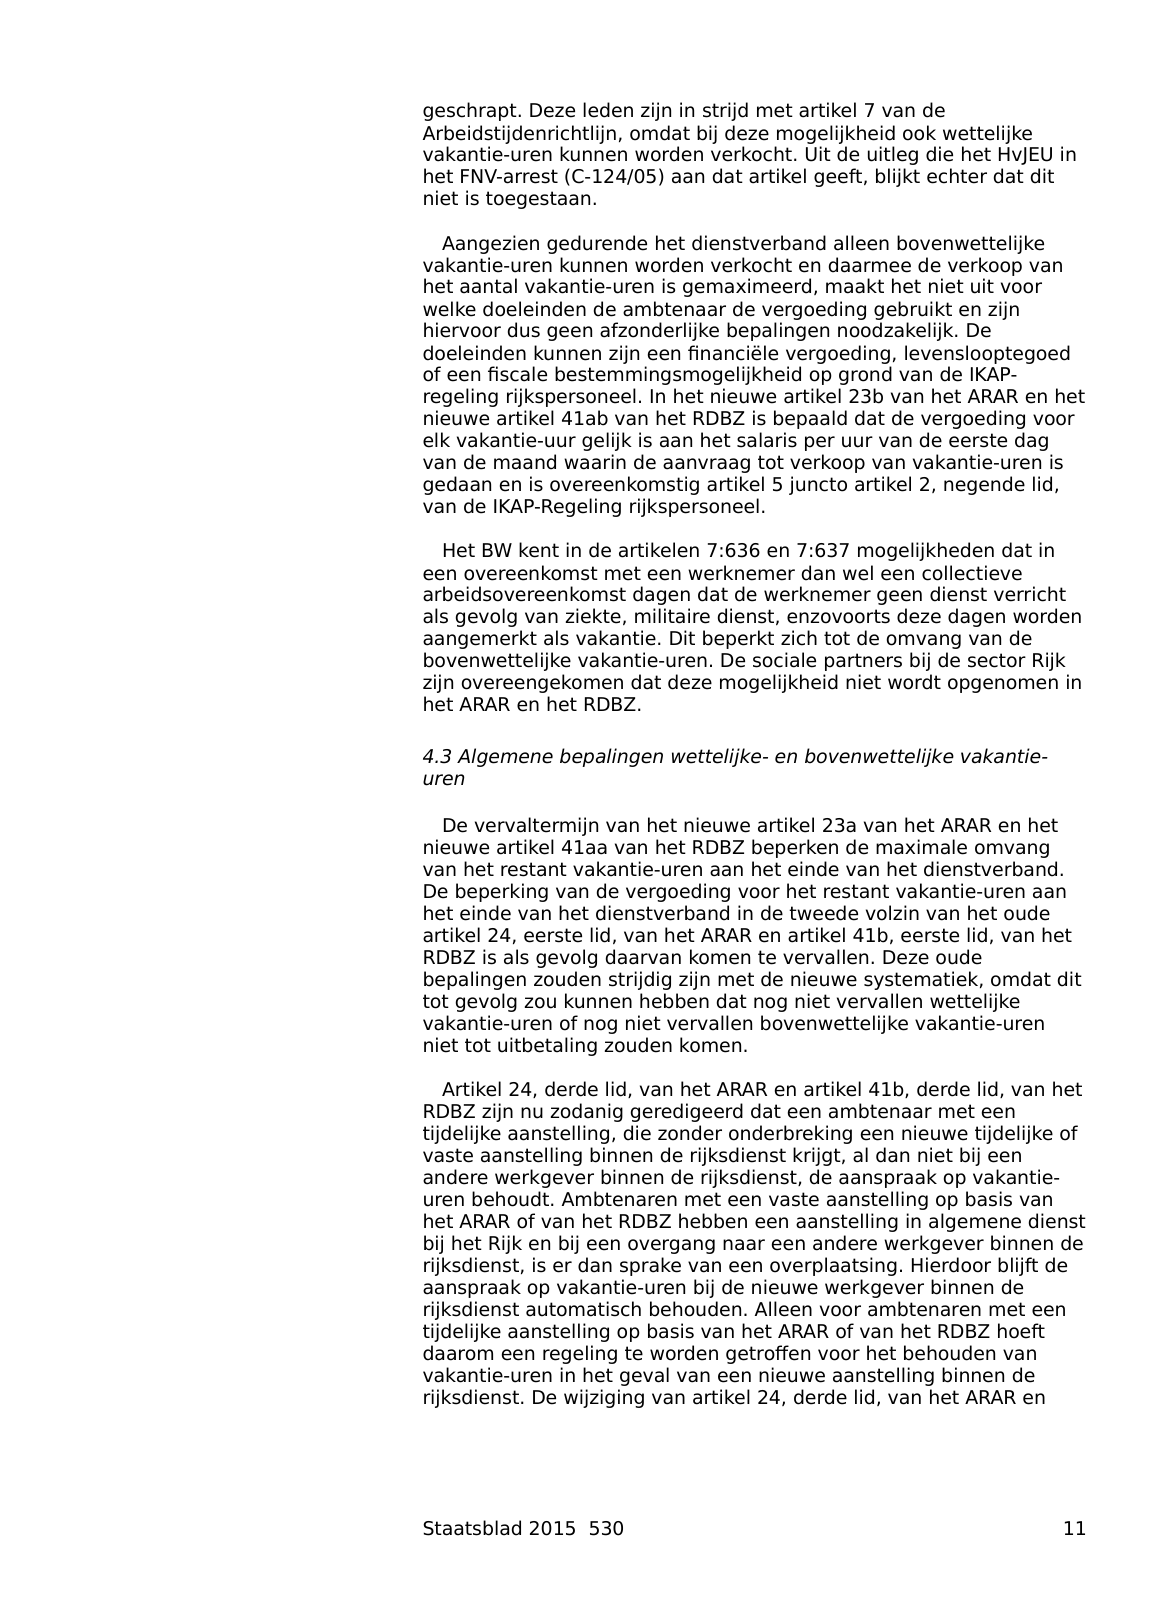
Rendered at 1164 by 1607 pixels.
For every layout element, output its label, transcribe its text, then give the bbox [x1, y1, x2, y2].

text De vervaltermijn van het nieuwe artikel 23a van het ARAR en het nieuwe artikel 41aa van het RDBZ beperken de maximale omvang van het restant vakantie-uren aan het einde van het dienstverband. De beperking van de vergoeding voor het restant vakantie-uren aan het einde van het dienstverband in de tweede volzin van het oude artikel 24, eerste lid, van het ARAR en artikel 41b, eerste lid, van het RDBZ is als gevolg daarvan komen te vervallen. Deze oude bepalingen zouden strijdig zijn met de nieuwe systematiek, omdat dit tot gevolg zou kunnen hebben dat nog niet vervallen wettelijke vakantie-uren of nog niet vervallen bovenwettelijke vakantie-uren niet tot uitbetaling zouden komen. [422, 815, 1087, 1057]
text Het BW kent in de artikelen 7:636 en 7:637 mogelijkheden dat in een overeenkomst met een werknemer dan wel een collectieve arbeidsovereenkomst dagen dat de werknemer geen dienst verricht als gevolg van ziekte, militaire dienst, enzovoorts deze dagen worden aangemerkt als vakantie. Dit beperkt zich tot de omvang van de bovenwettelijke vakantie-uren. De sociale partners bij de sector Rijk zijn overeengekomen dat deze mogelijkheid niet wordt opgenomen in het ARAR en het RDBZ. [422, 540, 1087, 716]
text geschrapt. Deze leden zijn in strijd met artikel 7 van de Arbeidstijdenrichtlijn, omdat bij deze mogelijkheid ook wettelijke vakantie-uren kunnen worden verkocht. Uit de uitleg die het HvJEU in het FNV-arrest (C-124/05) aan dat artikel geeft, blijkt echter dat dit niet is toegestaan. [422, 100, 1087, 210]
subtitle 4.3 Algemene bepalingen wettelijke- en bovenwettelijke vakantie-uren [422, 746, 1087, 790]
text Artikel 24, derde lid, van het ARAR en artikel 41b, derde lid, van het RDBZ zijn nu zodanig geredigeerd dat een ambtenaar met een tijdelijke aanstelling, die zonder onderbreking een nieuwe tijdelijke of vaste aanstelling binnen de rijksdienst krijgt, al dan niet bij een andere werkgever binnen de rijksdienst, de aanspraak op vakantie-uren behoudt. Ambtenaren met een vaste aanstelling op basis van het ARAR of van het RDBZ hebben een aanstelling in algemene dienst bij het Rijk en bij een overgang naar een andere werkgever binnen de rijksdienst, is er dan sprake van een overplaatsing. Hierdoor blijft de aanspraak op vakantie-uren bij de nieuwe werkgever binnen de rijksdienst automatisch behouden. Alleen voor ambtenaren met een tijdelijke aanstelling op basis van het ARAR of van het RDBZ hoeft daarom een regeling te worden getroffen voor het behouden van vakantie-uren in het geval van een nieuwe aanstelling binnen de rijksdienst. De wijziging van artikel 24, derde lid, van het ARAR en [422, 1079, 1087, 1409]
text Aangezien gedurende het dienstverband alleen bovenwettelijke vakantie-uren kunnen worden verkocht en daarmee de verkoop van het aantal vakantie-uren is gemaximeerd, maakt het niet uit voor welke doeleinden de ambtenaar de vergoeding gebruikt en zijn hiervoor dus geen afzonderlijke bepalingen noodzakelijk. De doeleinden kunnen zijn een financiële vergoeding, levenslooptegoed of een fiscale bestemmingsmogelijkheid op grond van de IKAP-regeling rijkspersoneel. In het nieuwe artikel 23b van het ARAR en het nieuwe artikel 41ab van het RDBZ is bepaald dat de vergoeding voor elk vakantie-uur gelijk is aan het salaris per uur van de eerste dag van de maand waarin de aanvraag tot verkoop van vakantie-uren is gedaan en is overeenkomstig artikel 5 juncto artikel 2, negende lid, van de IKAP-Regeling rijkspersoneel. [422, 232, 1087, 518]
